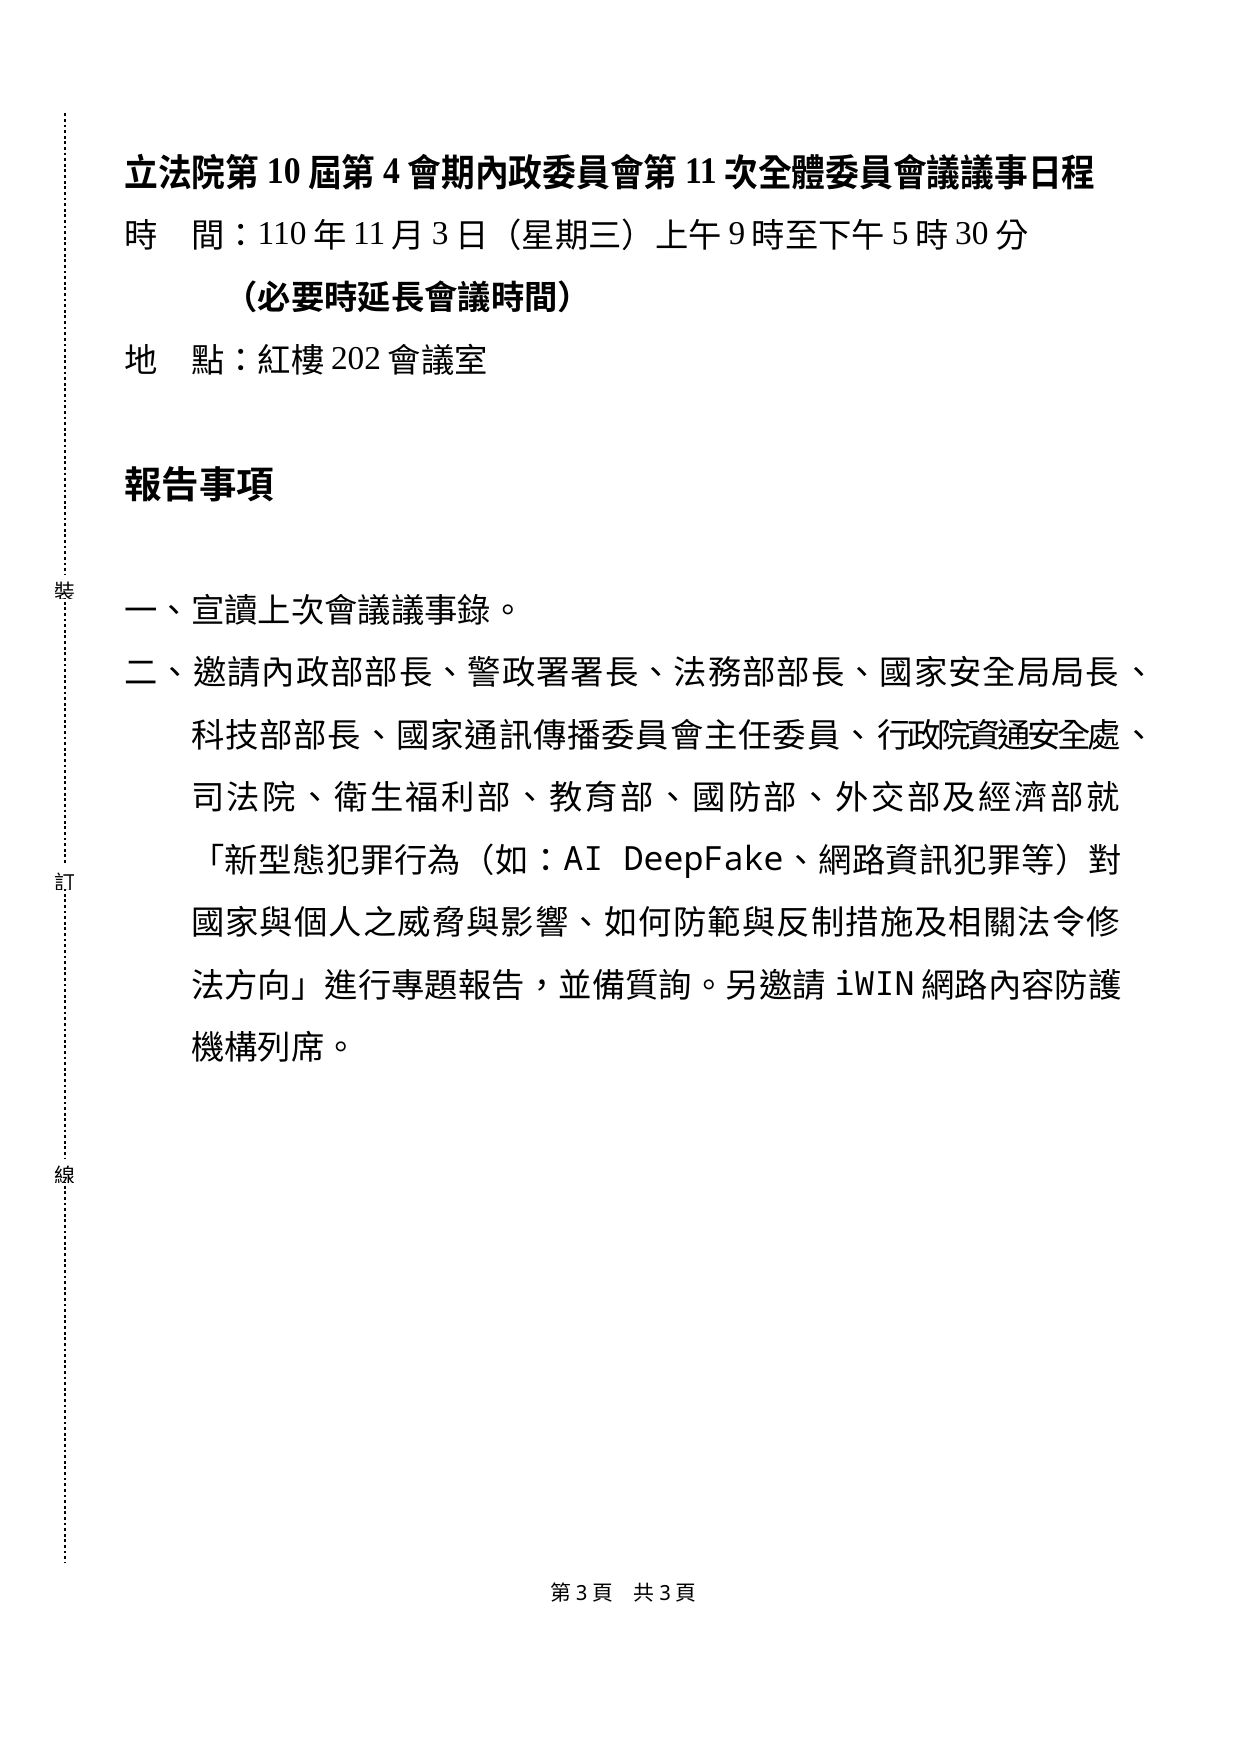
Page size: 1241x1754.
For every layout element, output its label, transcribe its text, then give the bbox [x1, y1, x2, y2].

text 二、邀請內政部部長、警政署署長、法務部部長、國家安全局局長、科技部部長、國家通訊傳播委員會主任委員、行政院資通安全處、司法院、衛生福利部、教育部、國防部、外交部及經濟部就「新型態犯罪行為（如：AI DeepFake、網路資訊犯罪等）對國家與個人之威脅與影響、如何防範與反制措施及相關法令修法方向」進行專題報告，並備質詢。另邀請iWIN網路內容防護機構列席。 [124, 628, 1122, 1066]
text 時 間：110年11月3日（星期三）上午9時至下午5時30分 [124, 191, 1122, 253]
text 立法院第10屆第4會期內政委員會第11次全體委員會議議事日程 [124, 128, 1144, 191]
text 地 點：紅樓202會議室 [124, 316, 1122, 378]
text （必要時延長會議時間） [224, 253, 1122, 316]
text 一、宣讀上次會議議事錄。 [124, 566, 1122, 628]
text 報告事項 [124, 441, 1122, 503]
